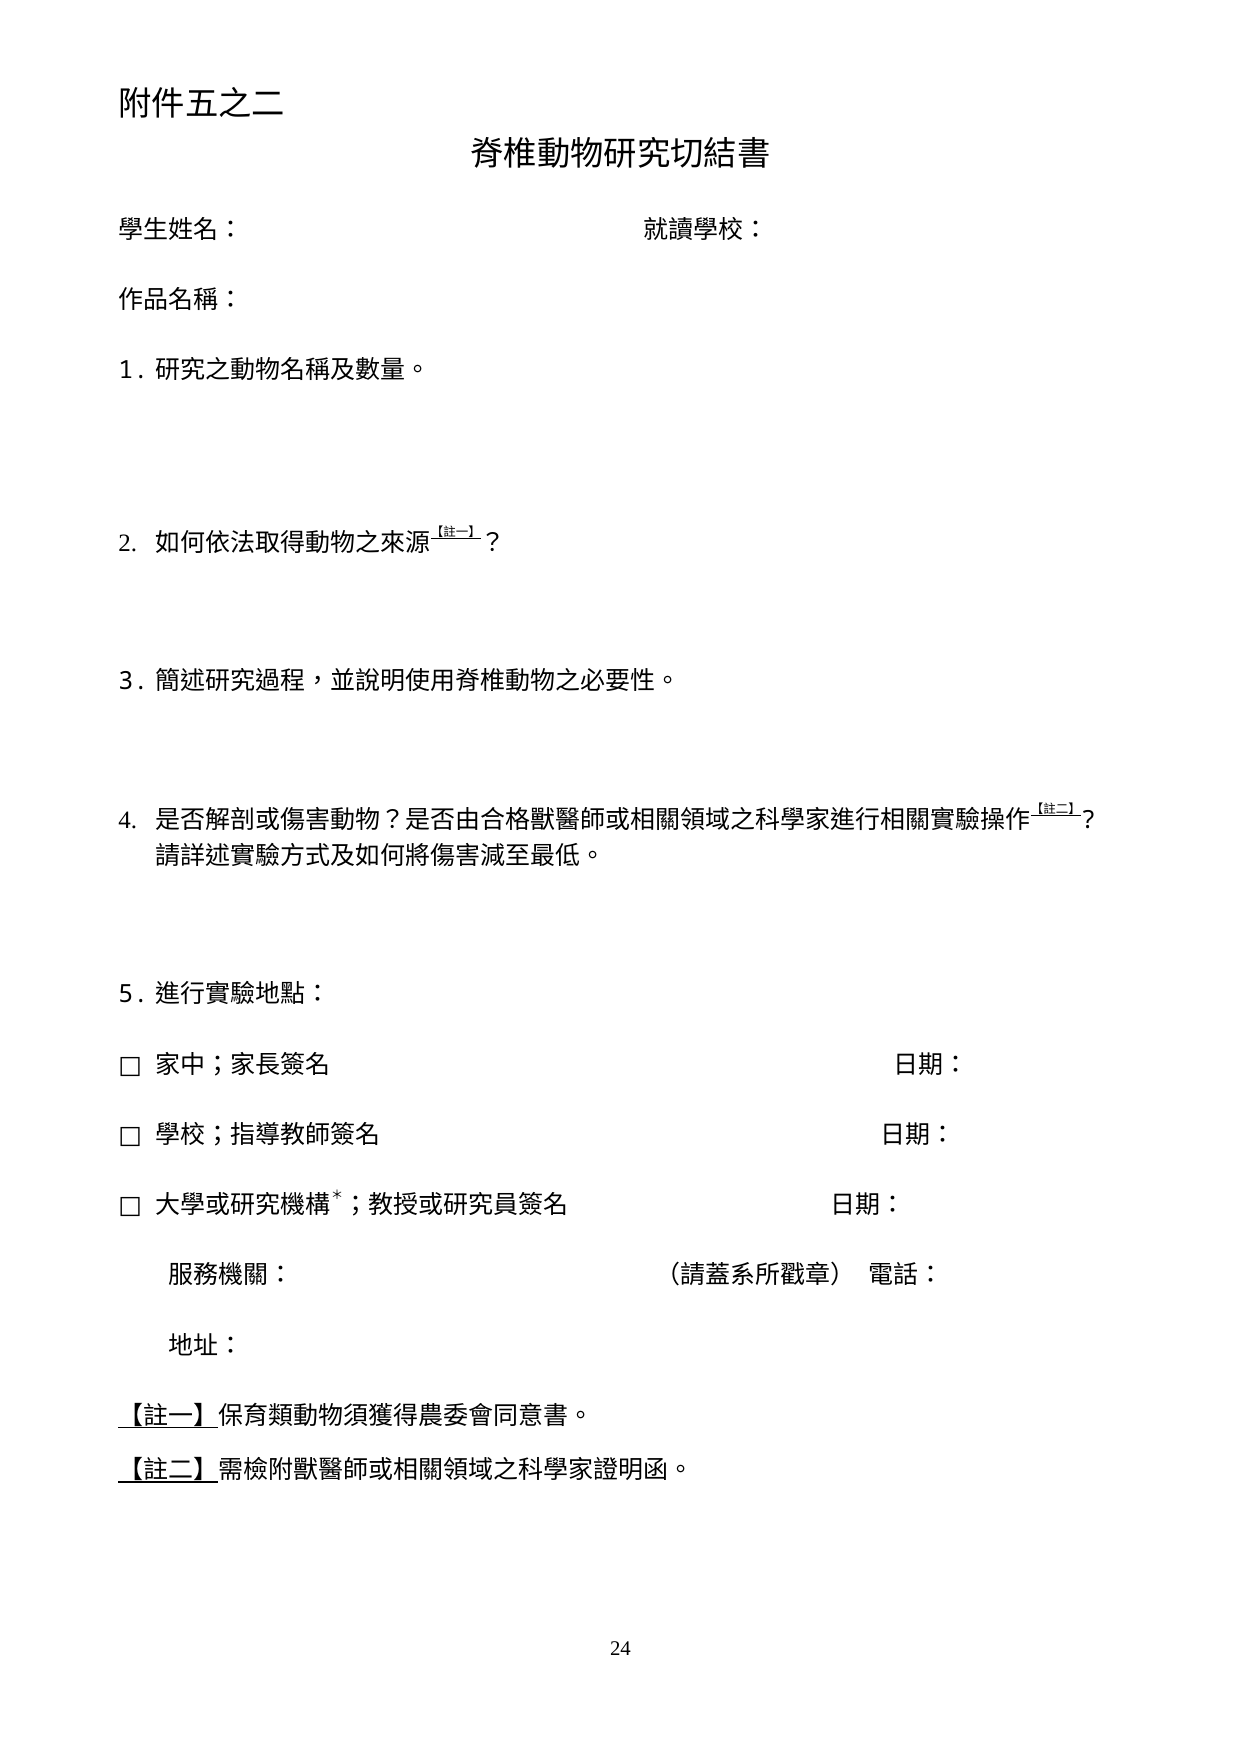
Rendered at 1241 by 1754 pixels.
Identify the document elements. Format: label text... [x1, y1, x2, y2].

list 大學或研究機構＊；教授或研究員簽名 日期： [118, 1185, 1122, 1221]
text 附件五之二 [118, 75, 1122, 125]
list 學校；指導教師簽名 日期： [118, 1114, 1122, 1151]
list 簡述研究過程，並說明使用脊椎動物之必要性。 [118, 661, 1122, 697]
text 【註一】保育類動物須獲得農委會同意書。 [118, 1396, 1122, 1432]
text 脊椎動物研究切結書 [118, 125, 1122, 175]
text 作品名稱： [118, 279, 1122, 316]
text 地址： [118, 1325, 1122, 1362]
text 學生姓名： 就讀學校： [118, 209, 1122, 245]
text 【註二】需檢附獸醫師或相關領域之科學家證明函。 [118, 1450, 1122, 1486]
list 家中；家長簽名 日期： [118, 1044, 1122, 1080]
text 服務機關： （請蓋系所戳章） 電話： [118, 1255, 1122, 1291]
list 研究之動物名稱及數量。 [118, 350, 1122, 386]
list 進行實驗地點： [118, 974, 1122, 1010]
list 是否解剖或傷害動物？是否由合格獸醫師或相關領域之科學家進行相關實驗操作【註二】? 請詳述實驗方式及如何將傷害減至最低。 [118, 799, 1122, 872]
list 如何依法取得動物之來源【註一】？ [118, 522, 1122, 558]
